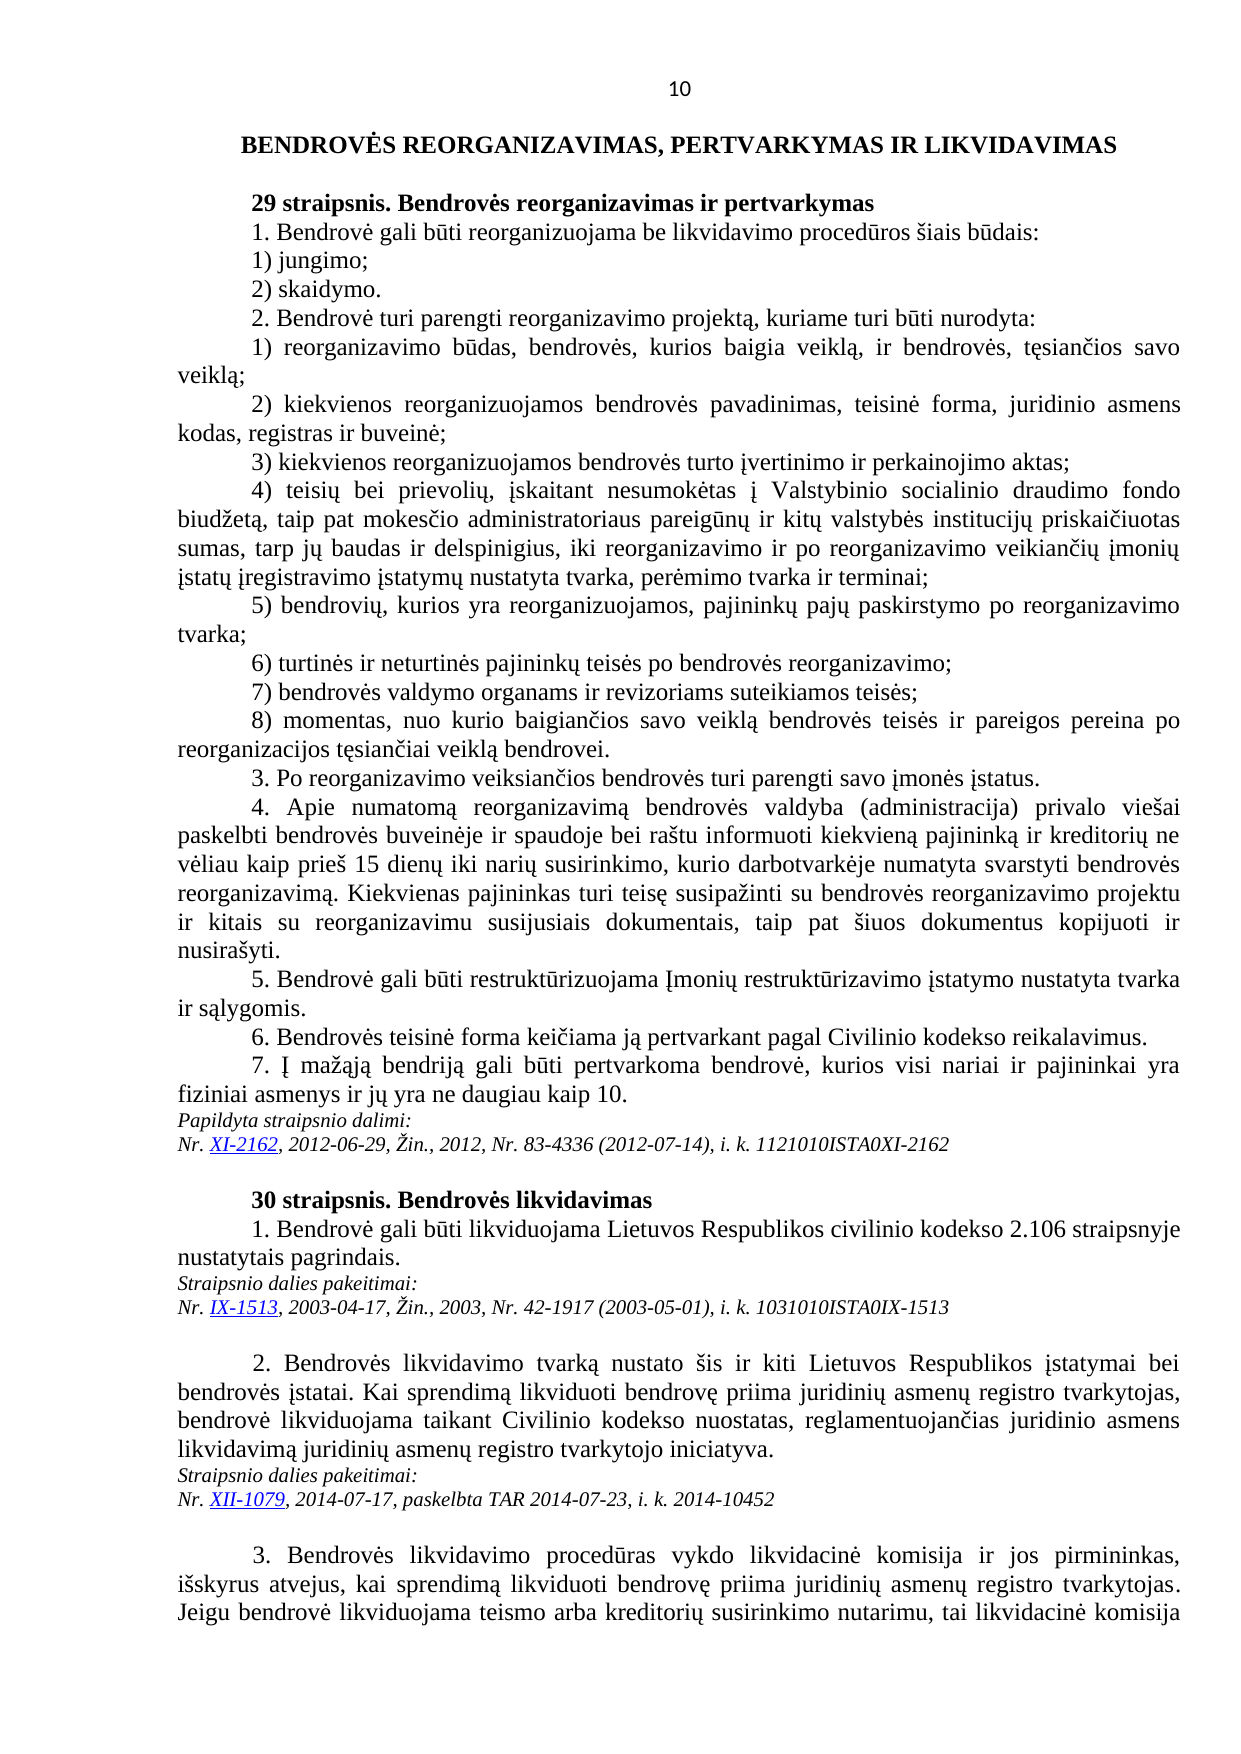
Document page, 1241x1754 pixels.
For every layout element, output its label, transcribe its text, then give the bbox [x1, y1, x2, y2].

text 4) teisių bei prievolių, įskaitant nesumokėtas į Valstybinio socialinio draudimo fondo biudžetą, taip pat mokesčio administratoriaus pareigūnų ir kitų valstybės institucijų priskaičiuotas sumas, tarp jų baudas ir delspinigius, iki reorganizavimo ir po reorganizavimo veikiančių įmonių įstatų įregistravimo įstatymų nustatyta tvarka, perėmimo tvarka ir terminai; [177, 476, 1181, 591]
text Nr. XII-1079, 2014-07-17, paskelbta TAR 2014-07-23, i. k. 2014-10452 [177, 1487, 1181, 1511]
text 5) bendrovių, kurios yra reorganizuojamos, pajininkų pajų paskirstymo po reorganizavimo tvarka; [177, 591, 1181, 648]
text 3. Bendrovės likvidavimo procedūras vykdo likvidacinė komisija ir jos pirmininkas, išskyrus atvejus, kai sprendimą likviduoti bendrovę priima juridinių asmenų registro tvarkytojas. Jeigu bendrovė likviduojama teismo arba kreditorių susirinkimo nutarimu, tai likvidacinė komisija [177, 1540, 1181, 1626]
text 1) jungimo; [177, 246, 1181, 274]
text 1) reorganizavimo būdas, bendrovės, kurios baigia veiklą, ir bendrovės, tęsiančios savo veiklą; [177, 332, 1181, 389]
text 7. Į mažąją bendriją gali būti pertvarkoma bendrovė, kurios visi nariai ir pajininkai yra fiziniai asmenys ir jų yra ne daugiau kaip 10. [177, 1051, 1181, 1108]
text 2. Bendrovės likvidavimo tvarką nustato šis ir kiti Lietuvos Respublikos įstatymai bei bendrovės įstatai. Kai sprendimą likviduoti bendrovę priima juridinių asmenų registro tvarkytojas, bendrovė likviduojama taikant Civilinio kodekso nuostatas, reglamentuojančias juridinio asmens likvidavimą juridinių asmenų registro tvarkytojo iniciatyva. [177, 1348, 1181, 1463]
text 2) kiekvienos reorganizuojamos bendrovės pavadinimas, teisinė forma, juridinio asmens kodas, registras ir buveinė; [177, 389, 1181, 447]
text BENDROVĖS REORGANIZAVIMAS, PERTVARKYMAS IR LIKVIDAVIMAS [177, 131, 1181, 159]
text 7) bendrovės valdymo organams ir revizoriams suteikiamos teisės; [177, 677, 1181, 706]
text 3. Po reorganizavimo veiksiančios bendrovės turi parengti savo įmonės įstatus. [177, 763, 1181, 792]
text 5. Bendrovė gali būti restruktūrizuojama Įmonių restruktūrizavimo įstatymo nustatyta tvarka ir sąlygomis. [177, 964, 1181, 1022]
text Nr. XI-2162, 2012-06-29, Žin., 2012, Nr. 83-4336 (2012-07-14), i. k. 1121010ISTA0XI-2162 [177, 1132, 1181, 1156]
text 3) kiekvienos reorganizuojamos bendrovės turto įvertinimo ir perkainojimo aktas; [177, 447, 1181, 476]
text 1. Bendrovė gali būti reorganizuojama be likvidavimo procedūros šiais būdais: [177, 217, 1181, 246]
text Straipsnio dalies pakeitimai: [177, 1463, 1181, 1487]
text 6. Bendrovės teisinė forma keičiama ją pertvarkant pagal Civilinio kodekso reikalavimus. [177, 1022, 1181, 1051]
text Nr. IX-1513, 2003-04-17, Žin., 2003, Nr. 42-1917 (2003-05-01), i. k. 1031010ISTA0IX-1513 [177, 1295, 1181, 1319]
text Straipsnio dalies pakeitimai: [177, 1271, 1181, 1295]
text 4. Apie numatomą reorganizavimą bendrovės valdyba (administracija) privalo viešai paskelbti bendrovės buveinėje ir spaudoje bei raštu informuoti kiekvieną pajininką ir kreditorių ne vėliau kaip prieš 15 dienų iki narių susirinkimo, kurio darbotvarkėje numatyta svarstyti bendrovės reorganizavimą. Kiekvienas pajininkas turi teisę susipažinti su bendrovės reorganizavimo projektu ir kitais su reorganizavimu susijusiais dokumentais, taip pat šiuos dokumentus kopijuoti ir nusirašyti. [177, 792, 1181, 964]
text 30 straipsnis. Bendrovės likvidavimas [177, 1185, 1181, 1214]
text 8) momentas, nuo kurio baigiančios savo veiklą bendrovės teisės ir pareigos pereina po reorganizacijos tęsiančiai veiklą bendrovei. [177, 706, 1181, 763]
text 1. Bendrovė gali būti likviduojama Lietuvos Respublikos civilinio kodekso 2.106 straipsnyje nustatytais pagrindais. [177, 1214, 1181, 1271]
text 29 straipsnis. Bendrovės reorganizavimas ir pertvarkymas [177, 188, 1181, 217]
text 2) skaidymo. [177, 274, 1181, 303]
text 6) turtinės ir neturtinės pajininkų teisės po bendrovės reorganizavimo; [177, 648, 1181, 677]
text Papildyta straipsnio dalimi: [177, 1108, 1181, 1132]
text 2. Bendrovė turi parengti reorganizavimo projektą, kuriame turi būti nurodyta: [177, 303, 1181, 332]
